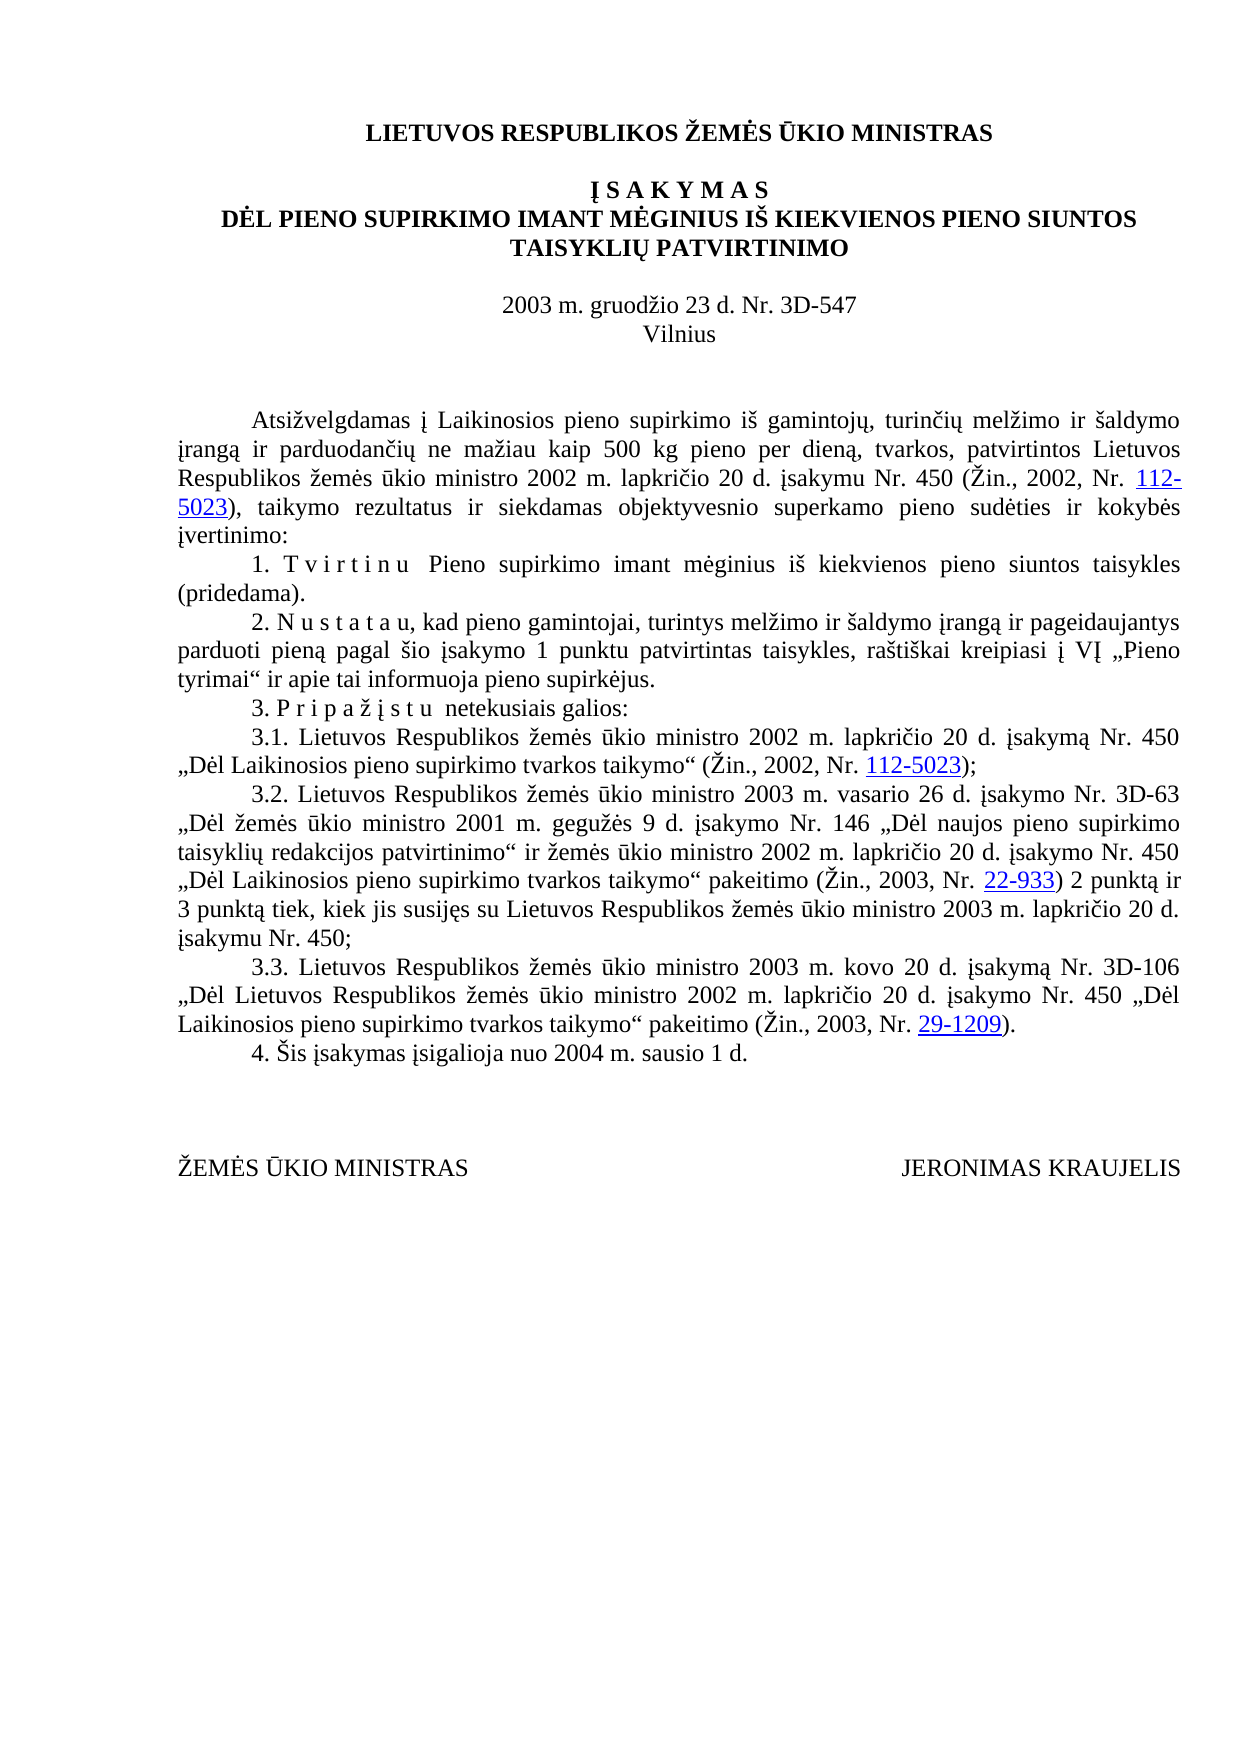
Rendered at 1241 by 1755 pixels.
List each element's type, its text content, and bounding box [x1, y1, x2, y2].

text 3. Pripažįstu netekusiais galios: [177, 693, 1181, 722]
text 1. Tvirtinu Pieno supirkimo imant mėginius iš kiekvienos pieno siuntos taisykles (pridedama). [177, 549, 1181, 607]
text 3.3. Lietuvos Respublikos žemės ūkio ministro 2003 m. kovo 20 d. įsakymą Nr. 3D-106 „Dėl Lietuvos Respublikos žemės ūkio ministro 2002 m. lapkričio 20 d. įsakymo Nr. 450 „Dėl Laikinosios pieno supirkimo tvarkos taikymo“ pakeitimo (Žin., 2003, Nr. 29-1209). [177, 952, 1181, 1038]
text 4. Šis įsakymas įsigalioja nuo 2004 m. sausio 1 d. [177, 1038, 1181, 1067]
text Vilnius [177, 319, 1181, 348]
text LIETUVOS RESPUBLIKOS ŽEMĖS ŪKIO MINISTRAS [177, 118, 1181, 147]
text 3.1. Lietuvos Respublikos žemės ūkio ministro 2002 m. lapkričio 20 d. įsakymą Nr. 450 „Dėl Laikinosios pieno supirkimo tvarkos taikymo“ (Žin., 2002, Nr. 112-5023); [177, 722, 1181, 779]
text 2003 m. gruodžio 23 d. Nr. 3D-547 [177, 291, 1181, 319]
text Atsižvelgdamas į Laikinosios pieno supirkimo iš gamintojų, turinčių melžimo ir šaldymo įrangą ir parduodančių ne mažiau kaip 500 kg pieno per dieną, tvarkos, patvirtintos Lietuvos Respublikos žemės ūkio ministro 2002 m. lapkričio 20 d. įsakymu Nr. 450 (Žin., 2002, Nr. 112-5023), taikymo rezultatus ir siekdamas objektyvesnio superkamo pieno sudėties ir kokybės įvertinimo: [177, 406, 1181, 549]
text Į S A K Y M A S [177, 176, 1181, 204]
text 2. Nustatau, kad pieno gamintojai, turintys melžimo ir šaldymo įrangą ir pageidaujantys parduoti pieną pagal šio įsakymo 1 punktu patvirtintas taisykles, raštiškai kreipiasi į VĮ „Pieno tyrimai“ ir apie tai informuoja pieno supirkėjus. [177, 607, 1181, 693]
text ŽEMĖS ŪKIO MINISTRAS JERONIMAS KRAUJELIS [177, 1153, 1181, 1182]
text DĖL PIENO SUPIRKIMO IMANT MĖGINIUS IŠ KIEKVIENOS PIENO SIUNTOS TAISYKLIŲ PATVIRTINIMO [177, 204, 1181, 262]
text 3.2. Lietuvos Respublikos žemės ūkio ministro 2003 m. vasario 26 d. įsakymo Nr. 3D-63 „Dėl žemės ūkio ministro 2001 m. gegužės 9 d. įsakymo Nr. 146 „Dėl naujos pieno supirkimo taisyklių redakcijos patvirtinimo“ ir žemės ūkio ministro 2002 m. lapkričio 20 d. įsakymo Nr. 450 „Dėl Laikinosios pieno supirkimo tvarkos taikymo“ pakeitimo (Žin., 2003, Nr. 22-933) 2 punktą ir 3 punktą tiek, kiek jis susijęs su Lietuvos Respublikos žemės ūkio ministro 2003 m. lapkričio 20 d. įsakymu Nr. 450; [177, 779, 1181, 952]
